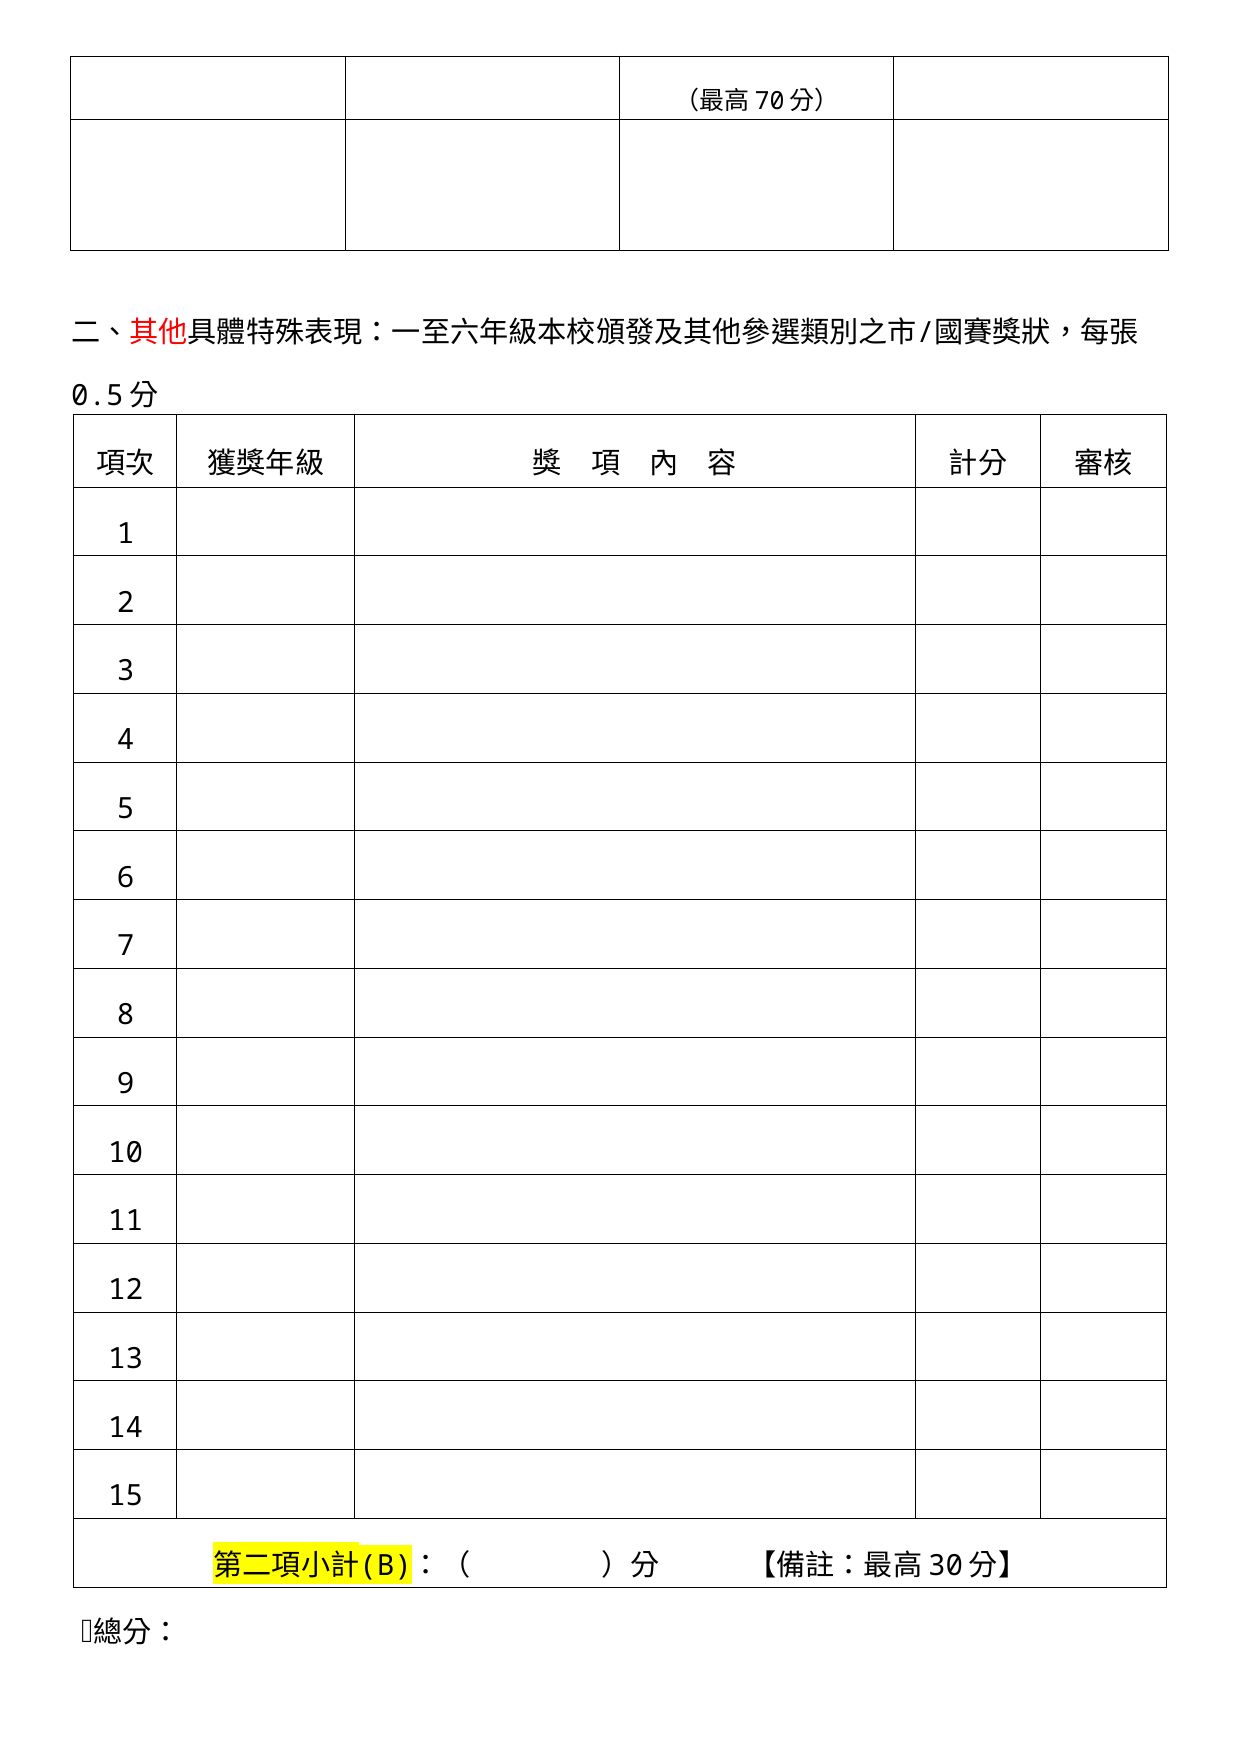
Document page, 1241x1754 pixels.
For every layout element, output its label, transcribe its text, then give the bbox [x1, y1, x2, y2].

table_cell [355, 1175, 915, 1243]
table_cell [355, 1244, 915, 1312]
table_cell 第二項小計(B)：（ ）分 【備註：最高30分】 [74, 1519, 1166, 1587]
table_cell [355, 969, 915, 1037]
table_cell [177, 1381, 354, 1449]
table_cell [177, 900, 354, 968]
table_cell [177, 1450, 354, 1518]
table_cell [916, 900, 1040, 968]
table_cell [71, 120, 345, 250]
table_header （最高70分） [620, 57, 893, 119]
table_cell [1041, 1313, 1166, 1380]
table_cell [1041, 1381, 1166, 1449]
table_cell [620, 120, 893, 250]
table_cell [355, 900, 915, 968]
table_cell [1041, 1038, 1166, 1105]
table_cell [1041, 831, 1166, 899]
table_cell [916, 1450, 1040, 1518]
table_cell [916, 1381, 1040, 1449]
table_cell 8 [74, 969, 176, 1037]
table_cell [355, 488, 915, 555]
table_cell [355, 625, 915, 693]
table_cell [916, 763, 1040, 830]
table_cell [1041, 900, 1166, 968]
table_cell 14 [74, 1381, 176, 1449]
table_cell [916, 831, 1040, 899]
table_cell [916, 556, 1040, 624]
table_cell [177, 1106, 354, 1174]
table_cell [177, 625, 354, 693]
table_cell 3 [74, 625, 176, 693]
table_cell [1041, 625, 1166, 693]
table_cell 9 [74, 1038, 176, 1105]
table_cell [355, 1313, 915, 1380]
table_cell [177, 1244, 354, 1312]
text 二、其他具體特殊表現：一至六年級本校頒發及其他參選類別之市/國賽獎狀，每張0.5分 [71, 288, 1169, 413]
table_cell [355, 763, 915, 830]
table_cell [916, 969, 1040, 1037]
table_cell [177, 969, 354, 1037]
table_cell [355, 694, 915, 762]
table_cell [1041, 1450, 1166, 1518]
table_cell [355, 556, 915, 624]
table_cell [1041, 1175, 1166, 1243]
table_cell [916, 488, 1040, 555]
table_cell 2 [74, 556, 176, 624]
table_cell [1041, 763, 1166, 830]
table_cell 6 [74, 831, 176, 899]
table_cell 7 [74, 900, 176, 968]
table_cell 11 [74, 1175, 176, 1243]
table_cell [894, 120, 1168, 250]
table_cell [916, 1038, 1040, 1105]
table_header 獲獎年級 [177, 415, 354, 487]
table_cell [1041, 969, 1166, 1037]
text 總分： [71, 1588, 1169, 1650]
table_header 計分 [916, 415, 1040, 487]
table_cell 5 [74, 763, 176, 830]
table_cell [177, 1038, 354, 1105]
table_cell [177, 1313, 354, 1380]
table_cell [355, 1381, 915, 1449]
table_cell [916, 694, 1040, 762]
table_cell [355, 1450, 915, 1518]
table_header 項次 [74, 415, 176, 487]
table_cell 12 [74, 1244, 176, 1312]
table_cell [1041, 556, 1166, 624]
table_cell [916, 1313, 1040, 1380]
table_cell [355, 831, 915, 899]
table_cell [1041, 1106, 1166, 1174]
table_header [346, 57, 619, 119]
table_header [894, 57, 1168, 119]
table_cell [177, 1175, 354, 1243]
table_cell [1041, 694, 1166, 762]
table_header [71, 57, 345, 119]
table_cell [177, 556, 354, 624]
table_cell [355, 1106, 915, 1174]
table_cell 15 [74, 1450, 176, 1518]
table_cell [177, 694, 354, 762]
table_cell 10 [74, 1106, 176, 1174]
table_cell 13 [74, 1313, 176, 1380]
table_cell [1041, 1244, 1166, 1312]
table_cell [1041, 488, 1166, 555]
table_cell [916, 1175, 1040, 1243]
table_cell 4 [74, 694, 176, 762]
table_cell [177, 763, 354, 830]
table_header 審核 [1041, 415, 1166, 487]
table_cell [177, 488, 354, 555]
table_cell [346, 120, 619, 250]
table_cell 1 [74, 488, 176, 555]
table_cell [916, 1106, 1040, 1174]
table_cell [177, 831, 354, 899]
table_cell [916, 1244, 1040, 1312]
table_cell [355, 1038, 915, 1105]
table_header 獎 項 內 容 [355, 415, 915, 487]
table_cell [916, 625, 1040, 693]
